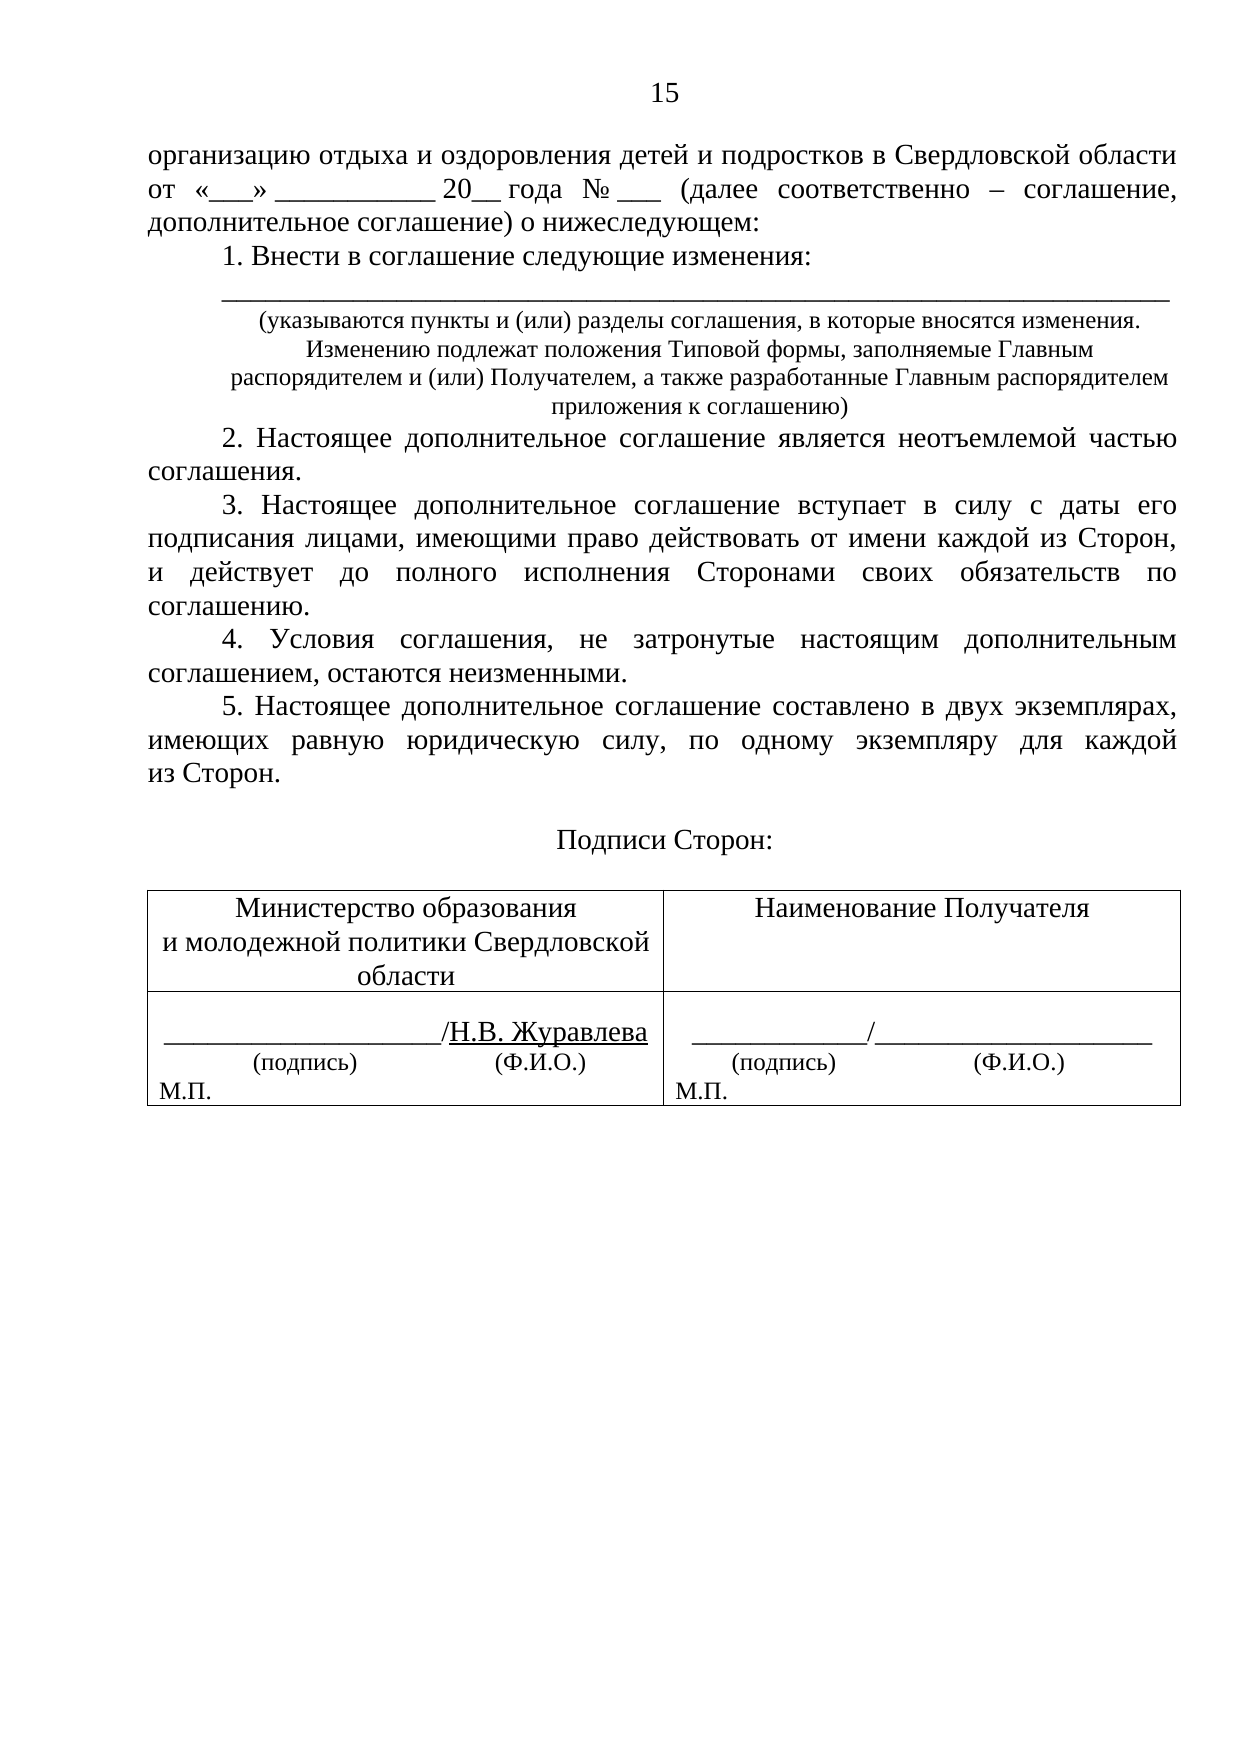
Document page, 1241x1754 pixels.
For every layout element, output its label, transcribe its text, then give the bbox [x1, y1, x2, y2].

text 1. Внести в соглашение следующие изменения: [148, 238, 1178, 271]
text 3. Настоящее дополнительное соглашение вступает в силу с даты его подписания лицами, имеющими право действовать от имени каждой из Сторон, и действует до полного исполнения Сторонами своих обязательств по соглашению. [148, 487, 1178, 621]
text 5. Настоящее дополнительное соглашение составлено в двух экземплярах, имеющих равную юридическую силу, по одному экземпляру для каждой из Сторон. [148, 688, 1178, 789]
text 4. Условия соглашения, не затронутые настоящим дополнительным соглашением, остаются неизменными. [148, 621, 1178, 688]
table_cell ___________________/Н.В. Журавлева (подпись) (Ф.И.О.) М.П. [148, 992, 663, 1105]
text 2. Настоящее дополнительное соглашение является неотъемлемой частью соглашения. [148, 420, 1178, 487]
table_cell ____________/___________________ (подпись) (Ф.И.О.) М.П. [664, 992, 1180, 1105]
text Подписи Сторон: [148, 822, 1181, 856]
table_header Министерство образования и молодежной политики Свердловской области [148, 891, 663, 991]
table_header Наименование Получателя [664, 891, 1180, 991]
text организацию отдыха и оздоровления детей и подростков в Свердловской области от «___» ___________ 20__ года № ___ (далее соответственно – соглашение, дополнительное соглашение) о нижеследующем: [148, 137, 1178, 238]
text (указываются пункты и (или) разделы соглашения, в которые вносятся изменения. Изменению подлежат положения Типовой формы, заполняемые Главным распорядителем и (или) Получателем, а также разработанные Главным распорядителем приложения к соглашению) [222, 305, 1178, 420]
text _________________________________________________________________ [148, 271, 1178, 305]
